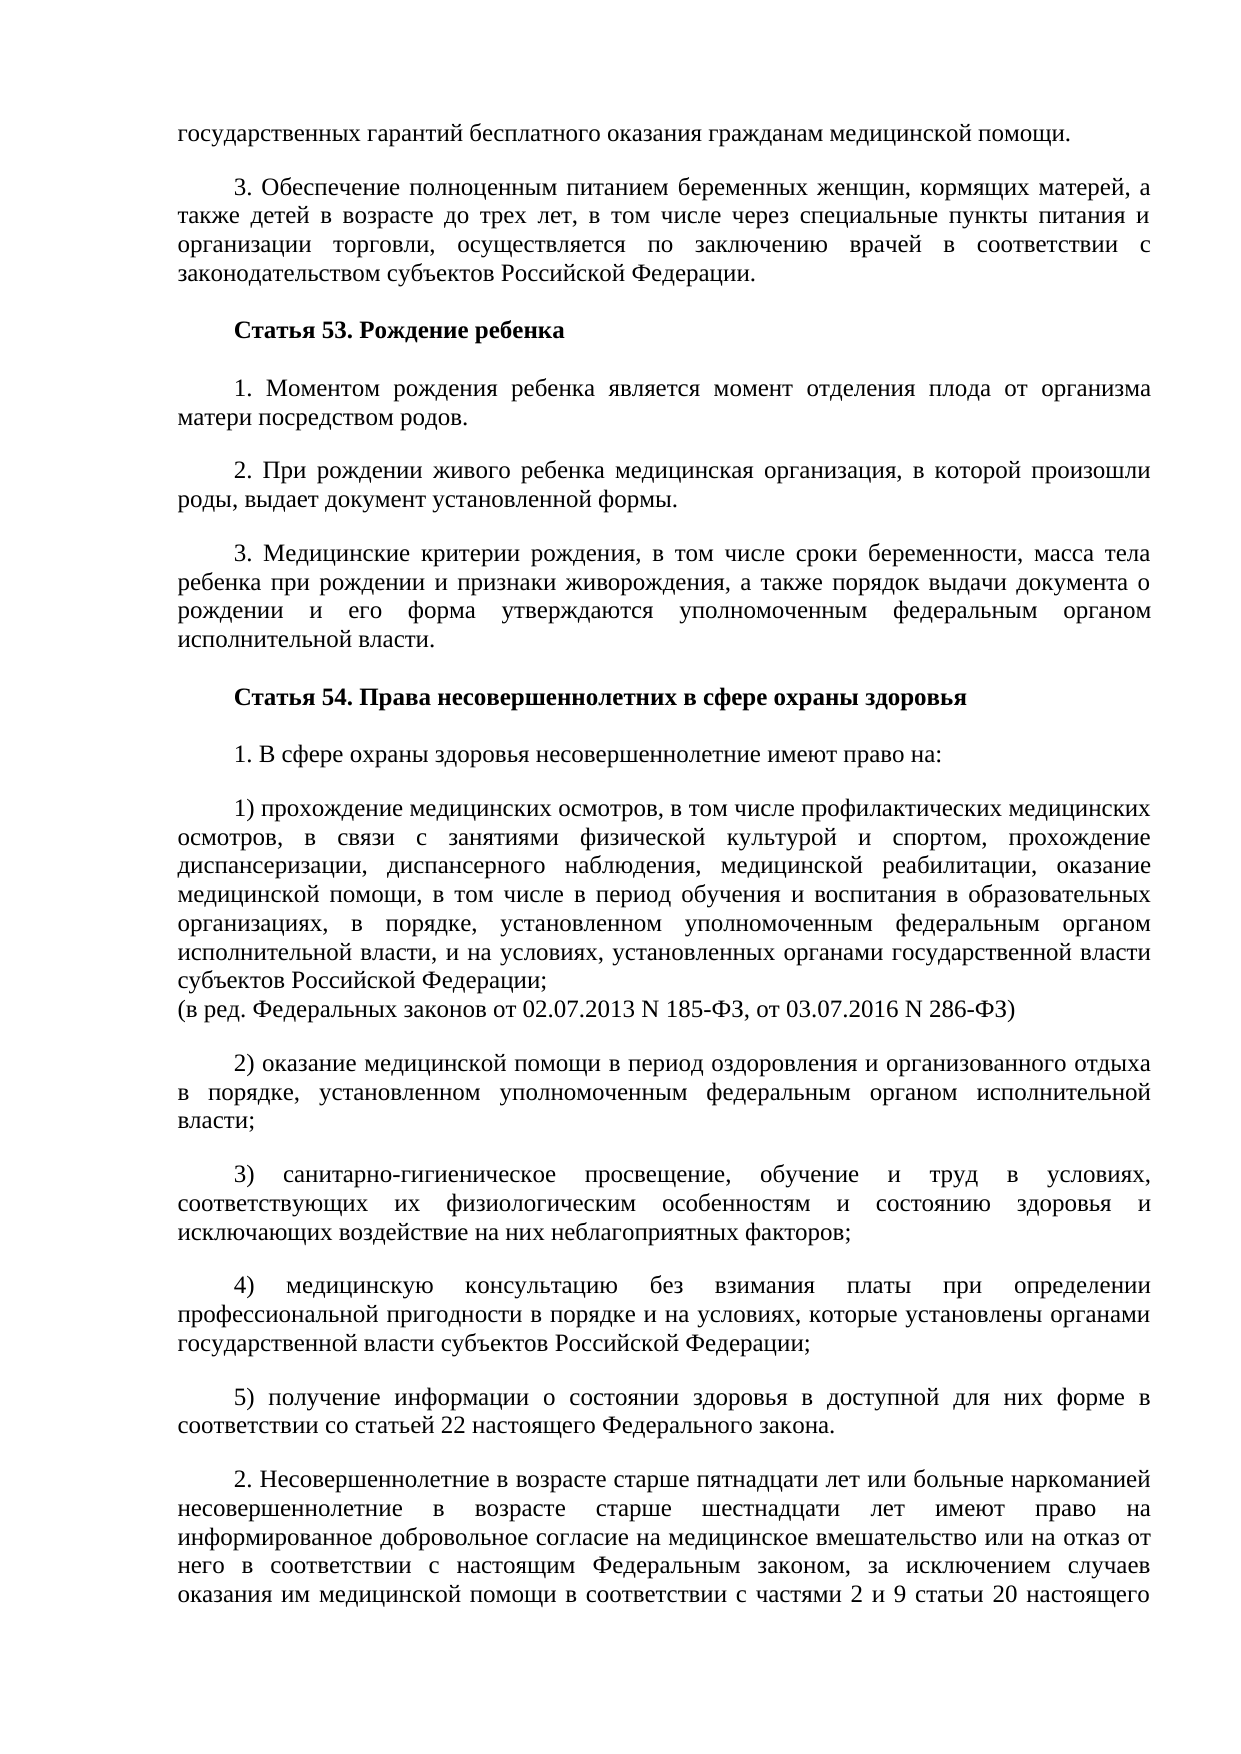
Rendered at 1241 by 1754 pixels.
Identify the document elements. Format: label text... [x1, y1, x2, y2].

text государственных гарантий бесплатного оказания гражданам медицинской помощи. [177, 118, 1152, 147]
text 2) оказание медицинской помощи в период оздоровления и организованного отдыха в порядке, установленном уполномоченным федеральным органом исполнительной власти; [177, 1048, 1152, 1134]
text 2. Несовершеннолетние в возрасте старше пятнадцати лет или больные наркоманией несовершеннолетние в возрасте старше шестнадцати лет имеют право на информированное добровольное согласие на медицинское вмешательство или на отказ от него в соответствии с настоящим Федеральным законом, за исключением случаев оказания им медицинской помощи в соответствии с частями 2 и 9 статьи 20 настоящего [177, 1464, 1152, 1608]
text 5) получение информации о состоянии здоровья в доступной для них форме в соответствии со статьей 22 настоящего Федерального закона. [177, 1382, 1152, 1439]
text 3) санитарно-гигиеническое просвещение, обучение и труд в условиях, соответствующих их физиологическим особенностям и состоянию здоровья и исключающих воздействие на них неблагоприятных факторов; [177, 1159, 1152, 1246]
text 4) медицинскую консультацию без взимания платы при определении профессиональной пригодности в порядке и на условиях, которые установлены органами государственной власти субъектов Российской Федерации; [177, 1271, 1152, 1357]
title Статья 53. Рождение ребенка [177, 316, 1152, 344]
text 2. При рождении живого ребенка медицинская организация, в которой произошли роды, выдает документ установленной формы. [177, 456, 1152, 513]
text 3. Медицинские критерии рождения, в том числе сроки беременности, масса тела ребенка при рождении и признаки живорождения, а также порядок выдачи документа о рождении и его форма утверждаются уполномоченным федеральным органом исполнительной власти. [177, 538, 1152, 653]
text (в ред. Федеральных законов от 02.07.2013 N 185-ФЗ, от 03.07.2016 N 286-ФЗ) [177, 994, 1152, 1023]
title Статья 54. Права несовершеннолетних в сфере охраны здоровья [177, 682, 1152, 711]
text 1. В сфере охраны здоровья несовершеннолетние имеют право на: [177, 739, 1152, 768]
text 1) прохождение медицинских осмотров, в том числе профилактических медицинских осмотров, в связи с занятиями физической культурой и спортом, прохождение диспансеризации, диспансерного наблюдения, медицинской реабилитации, оказание медицинской помощи, в том числе в период обучения и воспитания в образовательных организациях, в порядке, установленном уполномоченным федеральным органом исполнительной власти, и на условиях, установленных органами государственной власти субъектов Российской Федерации; [177, 793, 1152, 994]
text 3. Обеспечение полноценным питанием беременных женщин, кормящих матерей, а также детей в возрасте до трех лет, в том числе через специальные пункты питания и организации торговли, осуществляется по заключению врачей в соответствии с законодательством субъектов Российской Федерации. [177, 172, 1152, 287]
text 1. Моментом рождения ребенка является момент отделения плода от организма матери посредством родов. [177, 373, 1152, 431]
